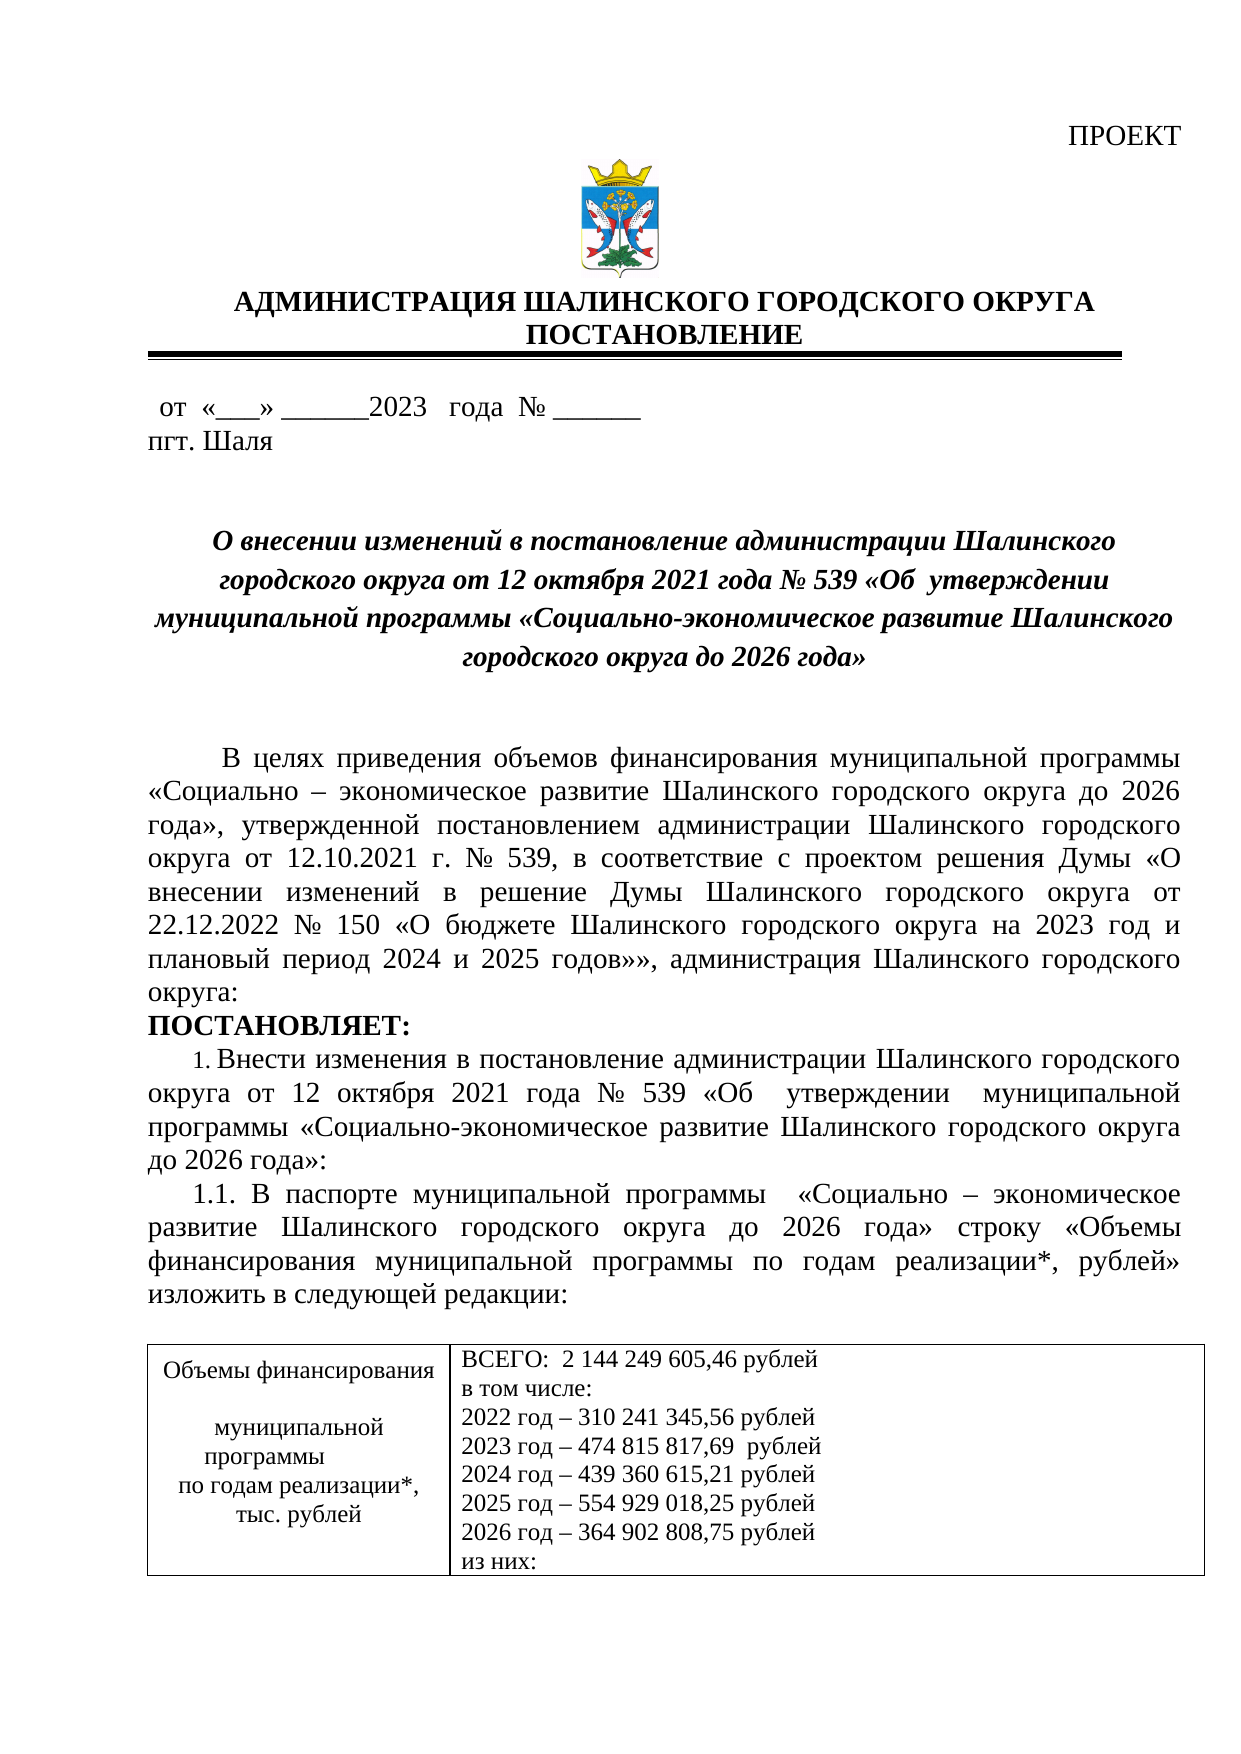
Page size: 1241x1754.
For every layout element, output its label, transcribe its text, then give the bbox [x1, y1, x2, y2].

subtitle ПОСТАНОВЛЯЕТ: [148, 1008, 1181, 1042]
text В целях приведения объемов финансирования муниципальной программы «Социально – экономическое развитие Шалинского городского округа до 2026 года», утвержденной постановлением администрации Шалинского городского округа от 12.10.2021 г. № 539, в соответствие с проектом решения Думы «О внесении изменений в решение Думы Шалинского городского округа от 22.12.2022 № 150 «О бюджете Шалинского городского округа на 2023 год и плановый период 2024 и 2025 годов»», администрация Шалинского городского округа: [148, 740, 1181, 1008]
list Внести изменения в постановление администрации Шалинского городского округа от 12 октября 2021 года № 539 «Об утверждении муниципальной программы «Социально-экономическое развитие Шалинского городского округа до 2026 года»: [148, 1042, 1181, 1176]
table_header Объемы финансирования муниципальной программы по годам реализации*, тыс. рублей [148, 1345, 449, 1574]
subtitle АДМИНИСТРАЦИЯ ШАЛИНСКОГО ГОРОДСКОГО ОКРУГА [148, 284, 1181, 317]
text О внесении изменений в постановление администрации Шалинского городского округа от 12 октября 2021 года № 539 «Об утверждении муниципальной программы «Социально-экономическое развитие Шалинского городского округа до 2026 года» [148, 523, 1181, 672]
subtitle ПОСТАНОВЛЕНИЕ [148, 317, 1181, 351]
text ПРОЕКТ [148, 118, 1181, 152]
text пгт. Шаля [148, 423, 1181, 456]
text 1.1. В паспорте муниципальной программы «Социально – экономическое развитие Шалинского городского округа до 2026 года» строку «Объемы финансирования муниципальной программы по годам реализации*, рублей» изложить в следующей редакции: [148, 1176, 1181, 1310]
table_header от «___» ______2023 года № ______ [148, 360, 1122, 423]
table_header ВСЕГО: 2 144 249 605,46 рублей в том числе: 2022 год – 310 241 345,56 рублей 2023 год – 474 815 817,69 рублей 2024 год – 439 360 615,21 рублей 2025 год – 554 929 018,25 рублей 2026 год – 364 902 808,75 рублей из них: [451, 1345, 1204, 1574]
